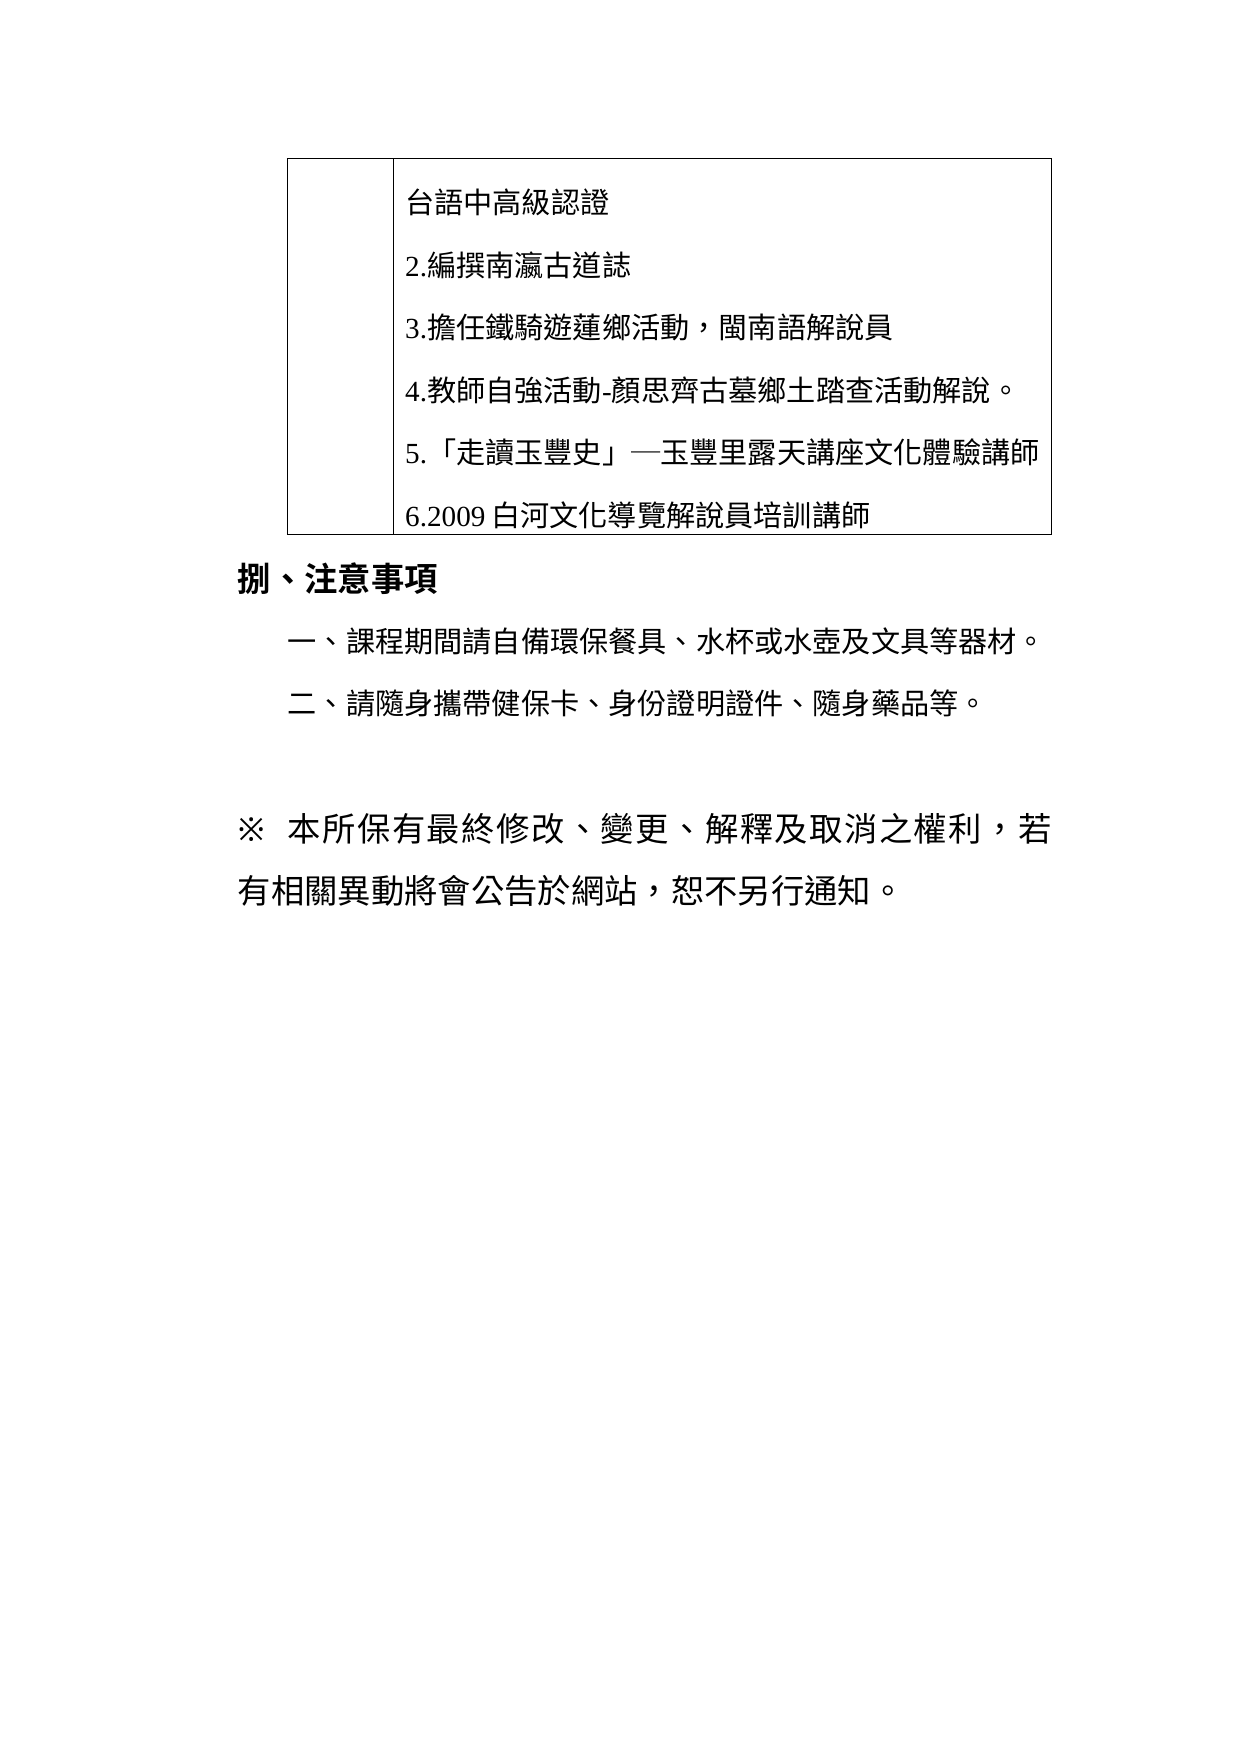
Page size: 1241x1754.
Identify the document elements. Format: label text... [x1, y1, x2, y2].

list 捌、注意事項 [237, 535, 1053, 598]
table_cell [288, 159, 393, 534]
list 一、課程期間請自備環保餐具、水杯或水壺及文具等器材。 [287, 598, 1053, 660]
table_cell 台語中高級認證 2.編撰南瀛古道誌 3.擔任鐵騎遊蓮鄉活動，閩南語解說員 4.教師自強活動-顏思齊古墓鄉土踏查活動解說。 5.「走讀玉豐史」─玉豐里露天講座文化體驗講師 6.2009白河文化導覽解說員培訓講師 [394, 159, 1051, 534]
list 本所保有最終修改、變更、解釋及取消之權利，若有相關異動將會公告於網站，恕不另行通知。 [237, 785, 1053, 910]
list 二、請隨身攜帶健保卡、身份證明證件、隨身藥品等。 [287, 660, 1053, 723]
